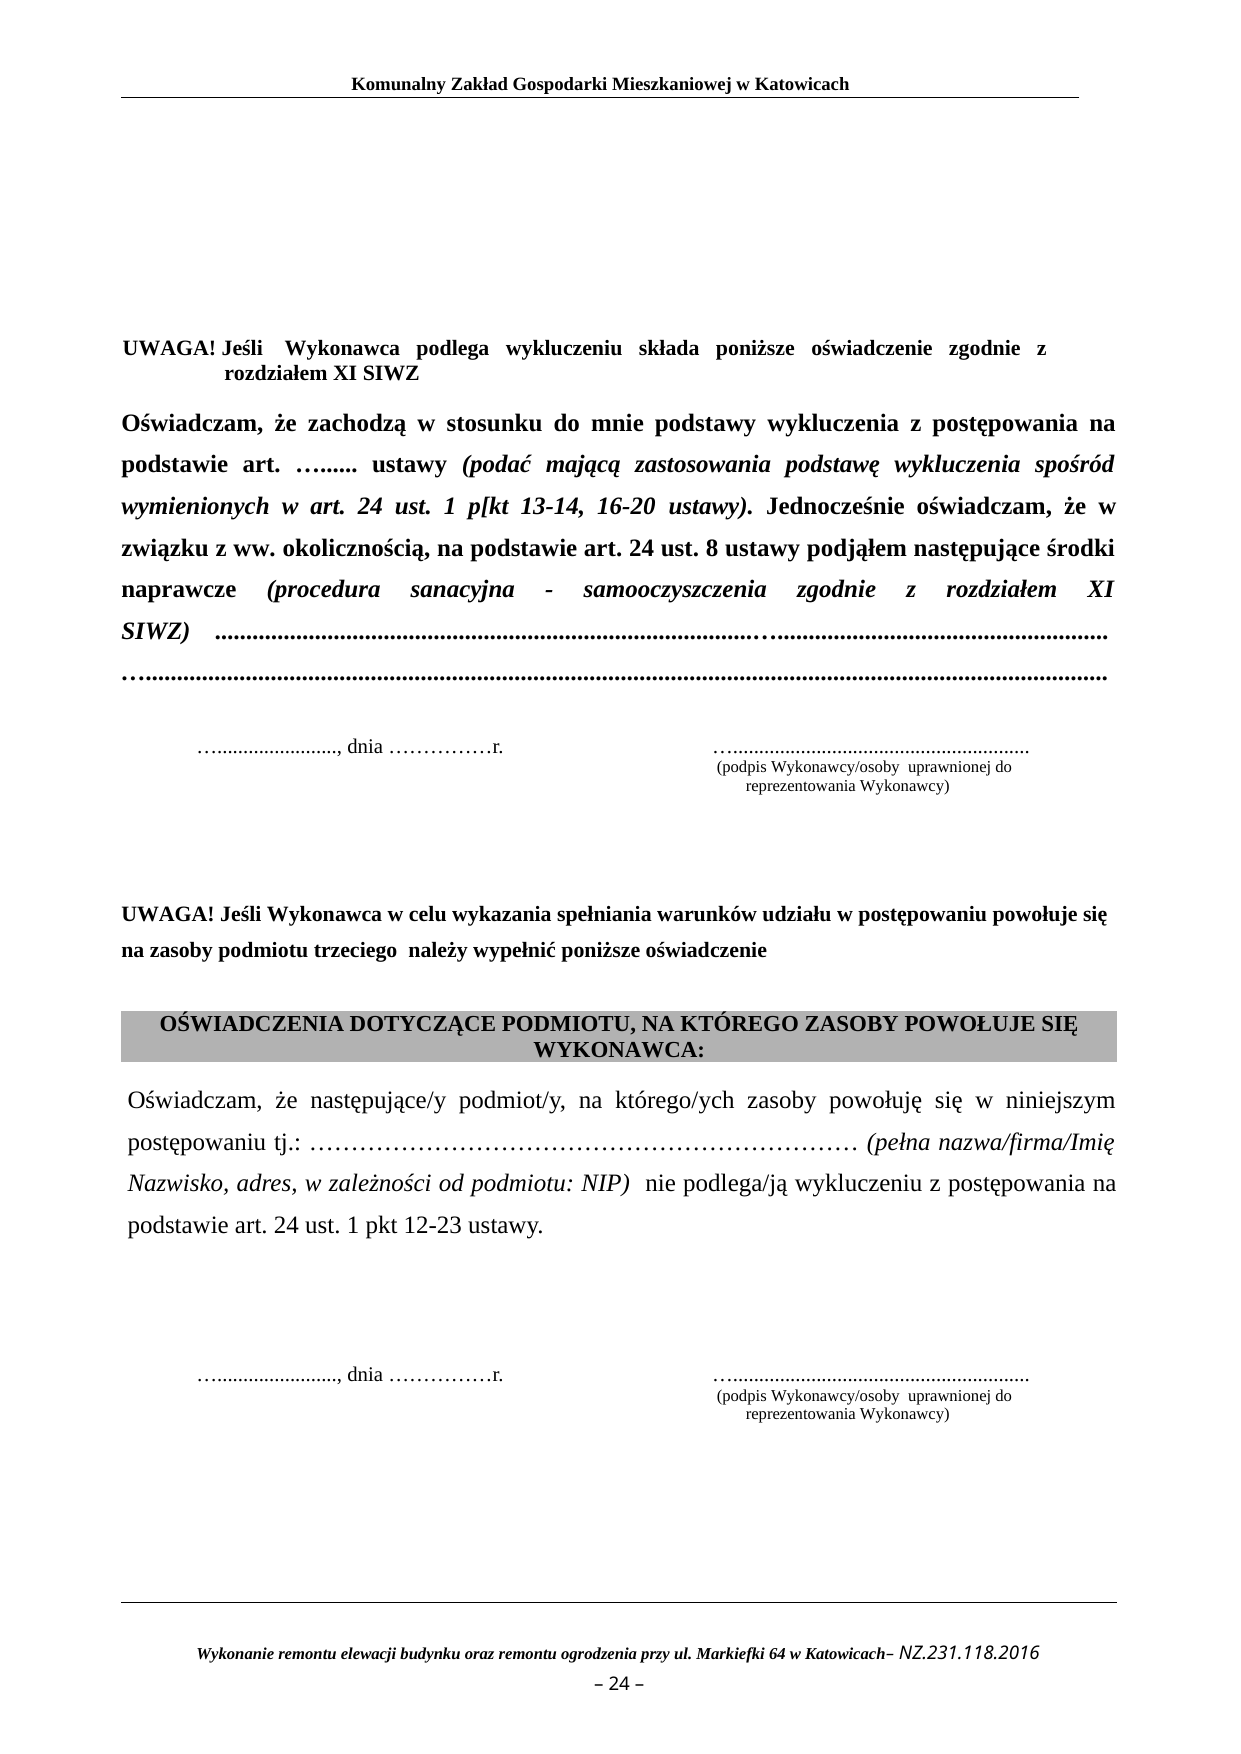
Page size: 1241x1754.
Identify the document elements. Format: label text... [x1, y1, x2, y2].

list …......................., dnia ……………r. …......................................................... [196, 735, 1117, 758]
list Oświadczam, że następujące/y podmiot/y, na którego/ych zasoby powołuję się w niniejszym postępowaniu tj.: ………………………………………………………… (pełna nazwa/firma/Imię Nazwisko, adres, w zależności od podmiotu: NIP) nie podlega/ją wykluczeniu z postępowania na podstawie art. 24 ust. 1 pkt 12-23 ustawy. [127, 1086, 1117, 1239]
text UWAGA! Jeśli Wykonawca w celu wykazania spełniania warunków udziału w postępowaniu powołuje się na zasoby podmiotu trzeciego należy wypełnić poniższe oświadczenie [121, 902, 1117, 963]
list …......................., dnia ……………r. …......................................................... [196, 1363, 1117, 1386]
text (podpis Wykonawcy/osoby uprawnionej do reprezentowania Wykonawcy) [696, 1386, 1032, 1423]
text OŚWIADCZENIA DOTYCZĄCE PODMIOTU, NA KTÓREGO ZASOBY POWOŁUJE SIĘ WYKONAWCA: [121, 1011, 1117, 1062]
text UWAGA! Jeśli Wykonawca podlega wykluczeniu składa poniższe oświadczenie zgodnie z rozdziałem XI SIWZ [122, 336, 1117, 385]
text (podpis Wykonawcy/osoby uprawnionej do reprezentowania Wykonawcy) [696, 758, 1032, 795]
text Oświadczam, że zachodzą w stosunku do mnie podstawy wykluczenia z postępowania na podstawie art. …...... ustawy (podać mającą zastosowania podstawę wykluczenia spośród wymienionych w art. 24 ust. 1 p[kt 13-14, 16-20 ustawy). Jednocześnie oświadczam, że w związku z ww. okolicznością, na podstawie art. 24 ust. 8 ustawy podjąłem następujące środki naprawcze (procedura sanacyjna - samooczyszczenia zgodnie z rozdziałem XI SIWZ) ......................................................................................…..................................................... ….......................................................................................................................................................... [121, 409, 1117, 686]
